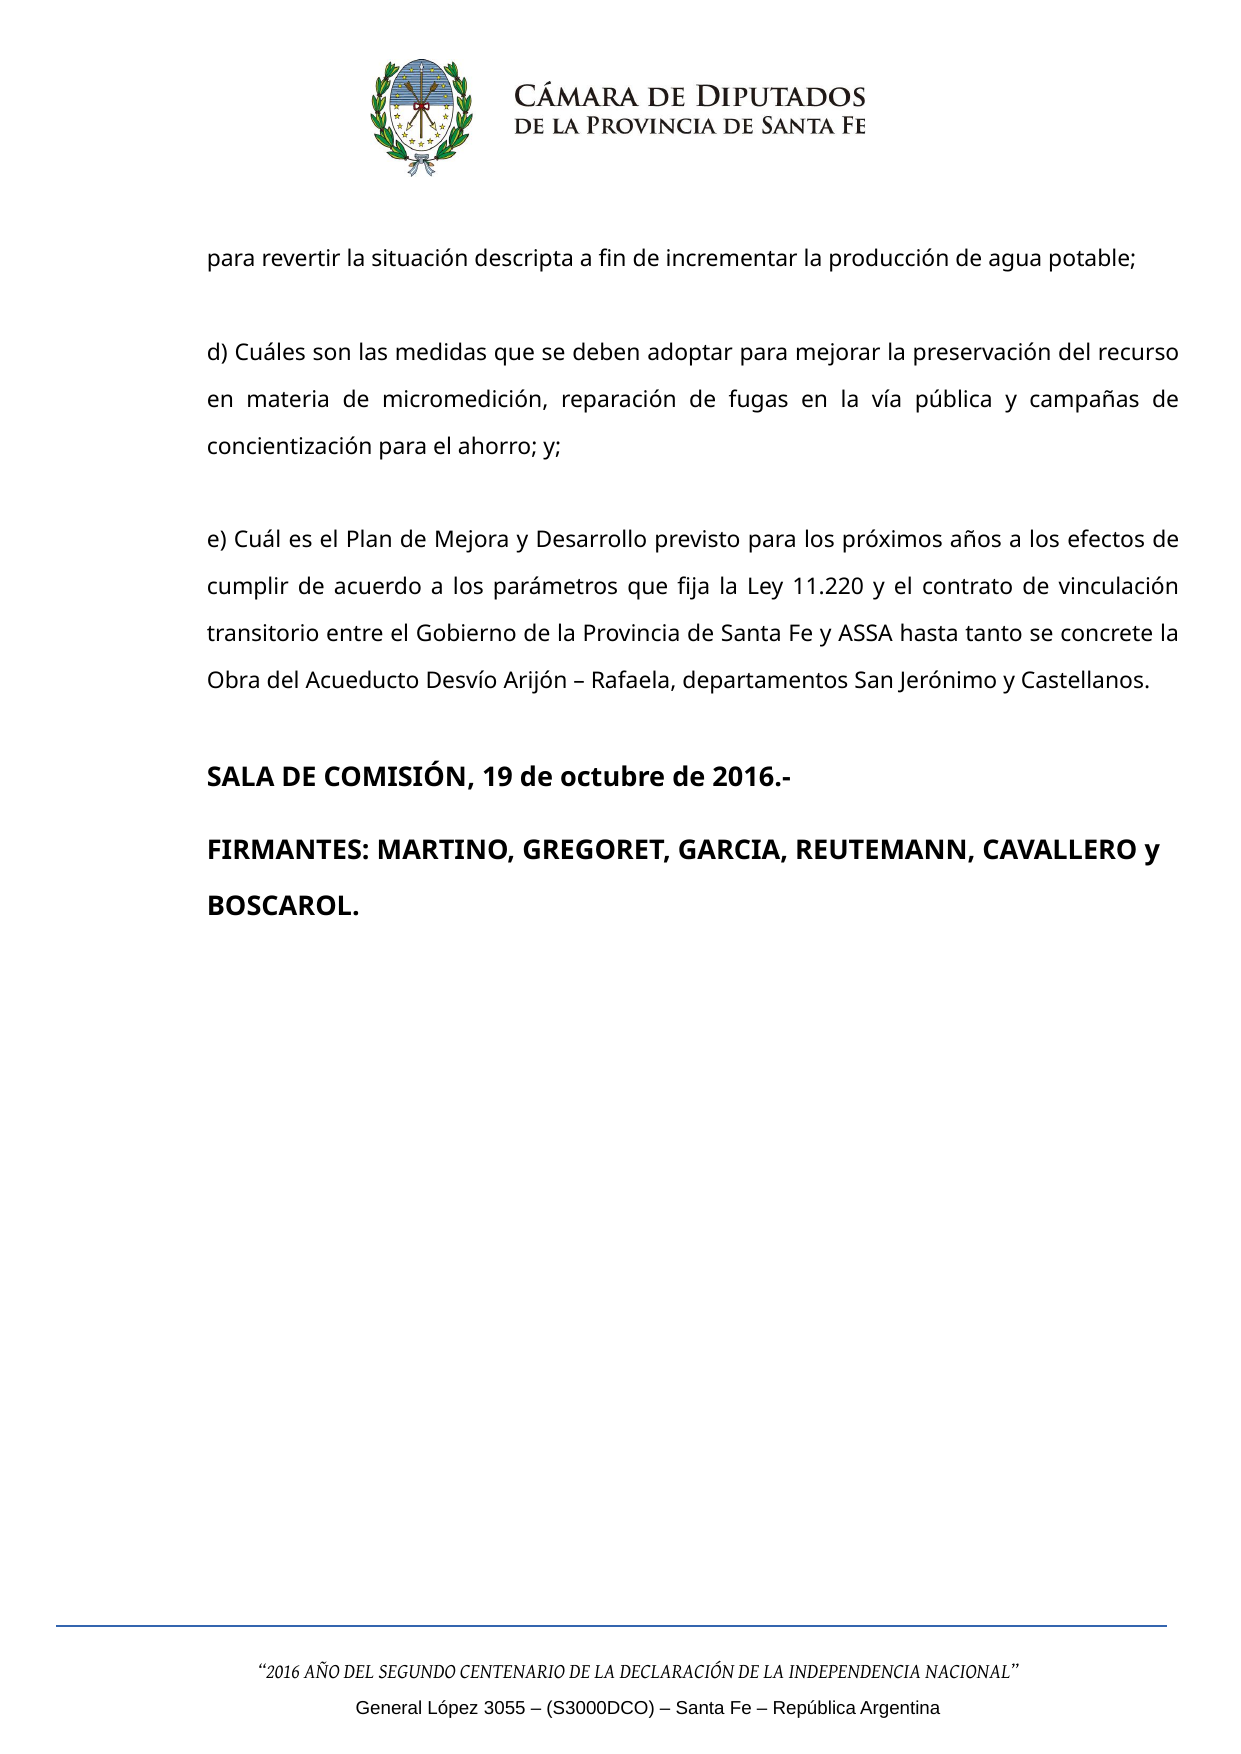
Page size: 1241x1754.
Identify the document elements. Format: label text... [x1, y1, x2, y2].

text e) Cuál es el Plan de Mejora y Desarrollo previsto para los próximos años a los efectos de cumplir de acuerdo a los parámetros que fija la Ley 11.220 y el contrato de vinculación transitorio entre el Gobierno de la Provincia de Santa Fe y ASSA hasta tanto se concrete la Obra del Acueducto Desvío Arijón – Rafaela, departamentos San Jerónimo y Castellanos. [207, 523, 1181, 695]
text para revertir la situación descripta a fin de incrementar la producción de agua potable; [207, 242, 1181, 273]
text SALA DE COMISIÓN, 19 de octubre de 2016.- [207, 758, 1181, 795]
text d) Cuáles son las medidas que se deben adoptar para mejorar la preservación del recurso en materia de micromedición, reparación de fugas en la vía pública y campañas de concientización para el ahorro; y; [207, 336, 1181, 461]
picture [370, 59, 866, 181]
text FIRMANTES: MARTINO, GREGORET, GARCIA, REUTEMANN, CAVALLERO y BOSCAROL. [207, 831, 1181, 923]
